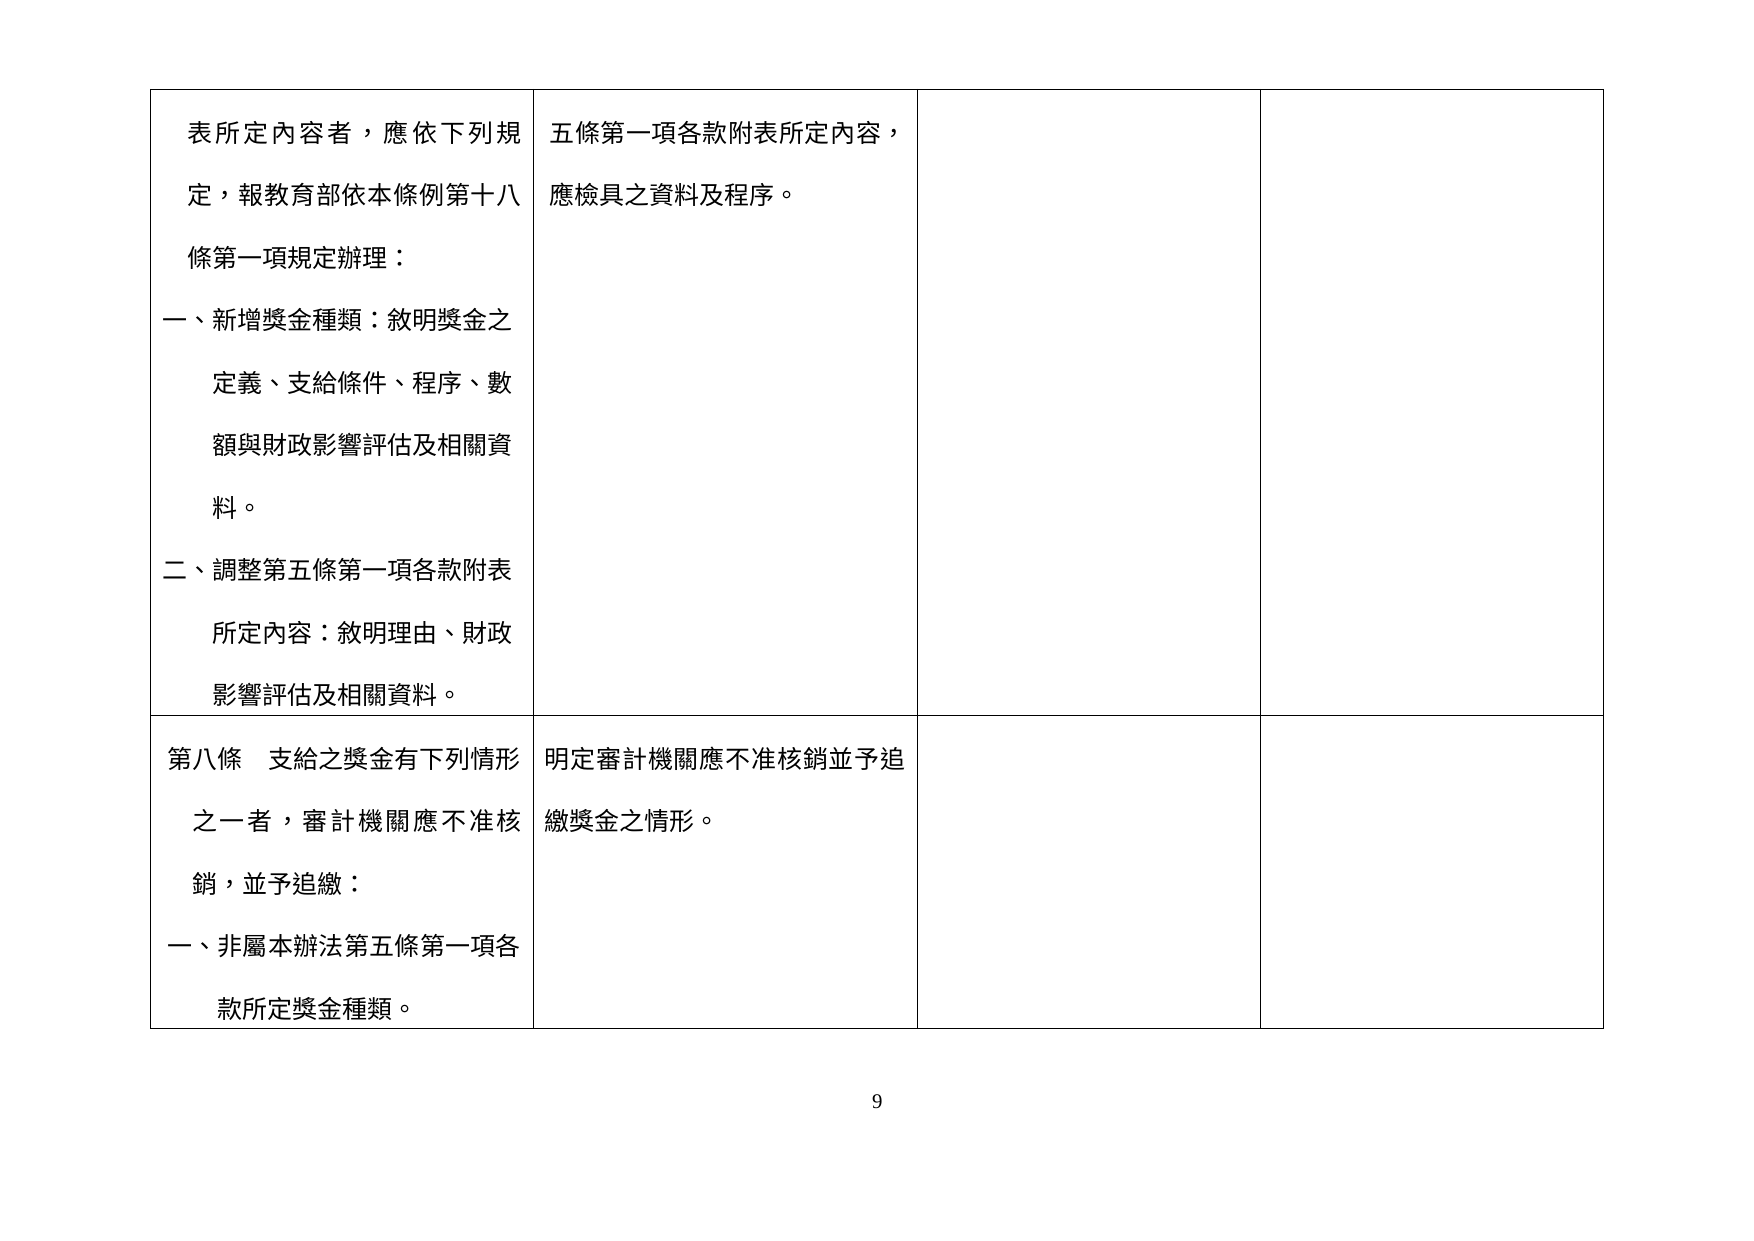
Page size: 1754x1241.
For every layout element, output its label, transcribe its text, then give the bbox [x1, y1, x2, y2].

table_cell 明定審計機關應不准核銷並予追繳獎金之情形。 [534, 716, 917, 1028]
table_cell 表所定內容者，應依下列規定，報教育部依本條例第十八條第一項規定辦理： 一、新增獎金種類：敘明獎金之定義、支給條件、程序、數額與財政影響評估及相關資料。 二、調整第五條第一項各款附表所定內容：敘明理由、財政影響評估及相關資料。 [151, 90, 533, 715]
table_cell [1261, 90, 1603, 715]
table_cell 第八條 支給之獎金有下列情形之一者，審計機關應不准核銷，並予追繳： 一、非屬本辦法第五條第一項各款所定獎金種類。 [151, 716, 533, 1028]
table_cell 五條第一項各款附表所定內容，應檢具之資料及程序。 [534, 90, 917, 715]
table_cell [918, 716, 1260, 1028]
table_cell [1261, 716, 1603, 1028]
table_cell [918, 90, 1260, 715]
